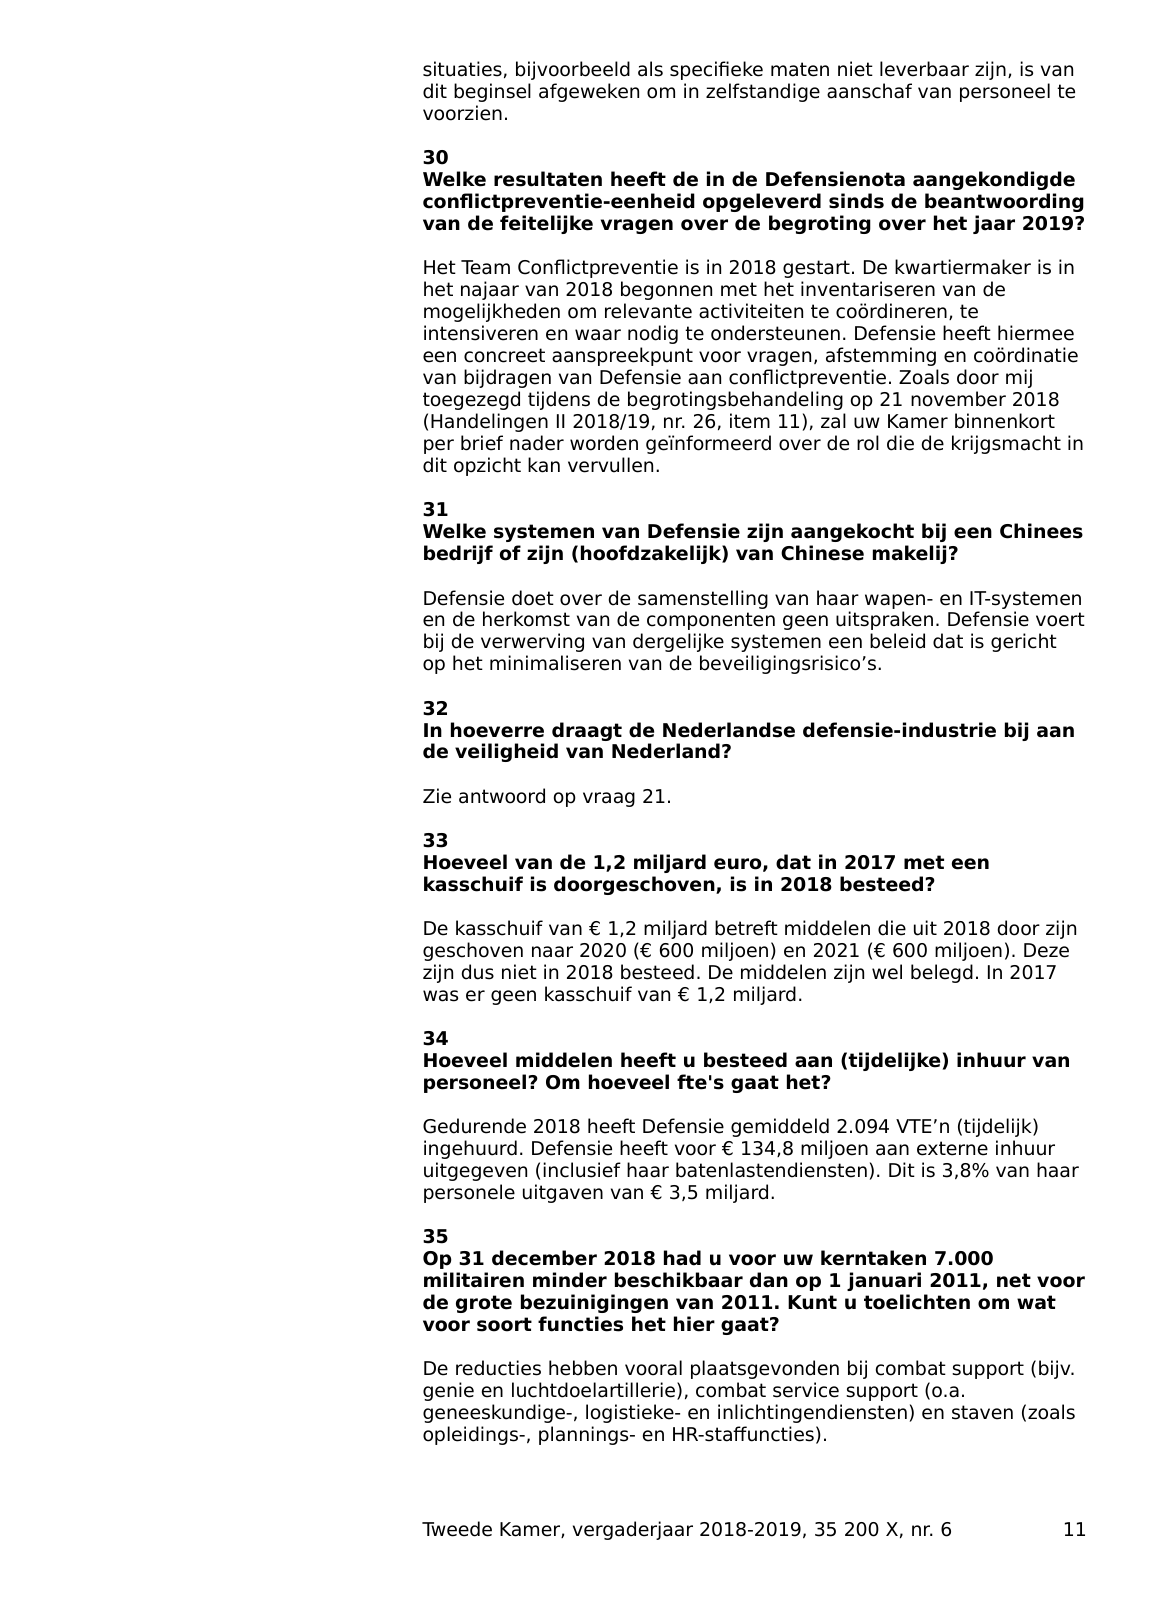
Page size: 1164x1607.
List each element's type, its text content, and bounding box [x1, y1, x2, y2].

text Defensie doet over de samenstelling van haar wapen- en IT-systemen en de herkomst van de componenten geen uitspraken. Defensie voert bij de verwerving van dergelijke systemen een beleid dat is gericht op het minimaliseren van de beveiligingsrisico’s. [422, 587, 1087, 675]
text De kasschuif van € 1,2 miljard betreft middelen die uit 2018 door zijn geschoven naar 2020 (€ 600 miljoen) en 2021 (€ 600 miljoen). Deze zijn dus niet in 2018 besteed. De middelen zijn wel belegd. In 2017 was er geen kasschuif van € 1,2 miljard. [422, 918, 1087, 1006]
text De reducties hebben vooral plaatsgevonden bij combat support (bijv. genie en luchtdoelartillerie), combat service support (o.a. geneeskundige-, logistieke- en inlichtingendiensten) en staven (zoals opleidings-, plannings- en HR-staffuncties). [422, 1358, 1087, 1446]
text Het Team Conflictpreventie is in 2018 gestart. De kwartiermaker is in het najaar van 2018 begonnen met het inventariseren van de mogelijkheden om relevante activiteiten te coördineren, te intensiveren en waar nodig te ondersteunen. Defensie heeft hiermee een concreet aanspreekpunt voor vragen, afstemming en coördinatie van bijdragen van Defensie aan conflictpreventie. Zoals door mij toegezegd tijdens de begrotingsbehandeling op 21 november 2018 (Handelingen II 2018/19, nr. 26, item 11), zal uw Kamer binnenkort per brief nader worden geïnformeerd over de rol die de krijgsmacht in dit opzicht kan vervullen. [422, 257, 1087, 477]
text 34 [422, 1028, 1087, 1050]
text 33 [422, 830, 1087, 852]
text In hoeverre draagt de Nederlandse defensie-industrie bij aan de veiligheid van Nederland? [422, 719, 1087, 763]
text situaties, bijvoorbeeld als specifieke maten niet leverbaar zijn, is van dit beginsel afgeweken om in zelfstandige aanschaf van personeel te voorzien. [422, 59, 1087, 125]
text 30 [422, 147, 1087, 169]
text Gedurende 2018 heeft Defensie gemiddeld 2.094 VTE’n (tijdelijk) ingehuurd. Defensie heeft voor € 134,8 miljoen aan externe inhuur uitgegeven (inclusief haar batenlastendiensten). Dit is 3,8% van haar personele uitgaven van € 3,5 miljard. [422, 1116, 1087, 1204]
text Hoeveel middelen heeft u besteed aan (tijdelijke) inhuur van personeel? Om hoeveel fte's gaat het? [422, 1050, 1087, 1094]
text 35 [422, 1226, 1087, 1248]
text Hoeveel van de 1,2 miljard euro, dat in 2017 met een kasschuif is doorgeschoven, is in 2018 besteed? [422, 852, 1087, 896]
text 32 [422, 697, 1087, 719]
text Zie antwoord op vraag 21. [422, 786, 1087, 808]
text Welke systemen van Defensie zijn aangekocht bij een Chinees bedrijf of zijn (hoofdzakelijk) van Chinese makelij? [422, 521, 1087, 565]
text 31 [422, 499, 1087, 521]
text Welke resultaten heeft de in de Defensienota aangekondigde conflictpreventie-eenheid opgeleverd sinds de beantwoording van de feitelijke vragen over de begroting over het jaar 2019? [422, 169, 1087, 235]
text Op 31 december 2018 had u voor uw kerntaken 7.000 militairen minder beschikbaar dan op 1 januari 2011, net voor de grote bezuinigingen van 2011. Kunt u toelichten om wat voor soort functies het hier gaat? [422, 1248, 1087, 1336]
